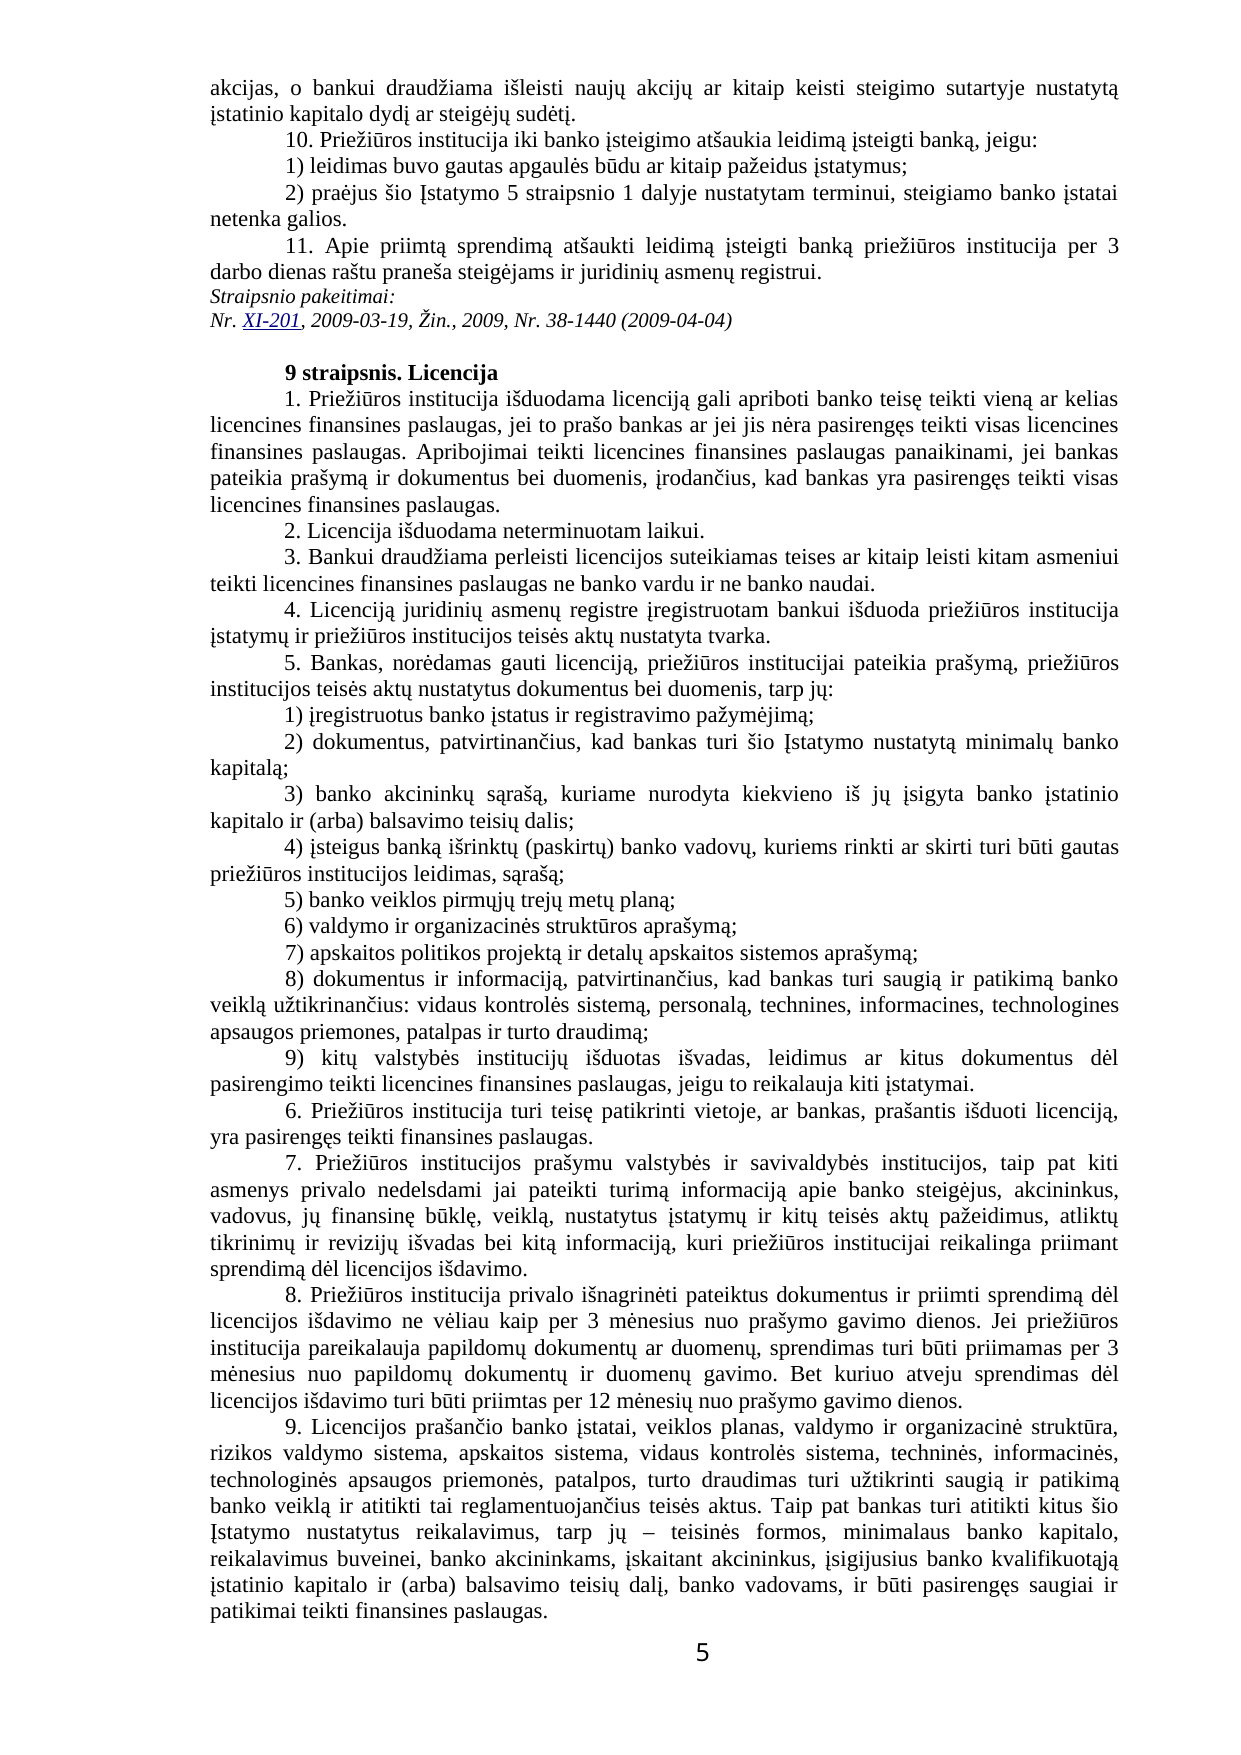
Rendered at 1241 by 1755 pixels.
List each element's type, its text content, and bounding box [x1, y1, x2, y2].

text 2) dokumentus, patvirtinančius, kad bankas turi šio Įstatymo nustatytą minimalų banko kapitalą; [210, 728, 1120, 781]
text 9. Licencijos prašančio banko įstatai, veiklos planas, valdymo ir organizacinė struktūra, rizikos valdymo sistema, apskaitos sistema, vidaus kontrolės sistema, techninės, informacinės, technologinės apsaugos priemonės, patalpos, turto draudimas turi užtikrinti saugią ir patikimą banko veiklą ir atitikti tai reglamentuojančius teisės aktus. Taip pat bankas turi atitikti kitus šio Įstatymo nustatytus reikalavimus, tarp jų – teisinės formos, minimalaus banko kapitalo, reikalavimus buveinei, banko akcininkams, įskaitant akcininkus, įsigijusius banko kvalifikuotąją įstatinio kapitalo ir (arba) balsavimo teisių dalį, banko vadovams, ir būti pasirengęs saugiai ir patikimai teikti finansines paslaugas. [210, 1413, 1120, 1624]
text 11. Apie priimtą sprendimą atšaukti leidimą įsteigti banką priežiūros institucija per 3 darbo dienas raštu praneša steigėjams ir juridinių asmenų registrui. [210, 232, 1120, 284]
text 9) kitų valstybės institucijų išduotas išvadas, leidimus ar kitus dokumentus dėl pasirengimo teikti licencines finansines paslaugas, jeigu to reikalauja kiti įstatymai. [210, 1044, 1120, 1097]
text 9 straipsnis. Licencija [210, 359, 1120, 385]
text Nr. XI-201, 2009-03-19, Žin., 2009, Nr. 38-1440 (2009-04-04) [210, 308, 1120, 332]
text 4) įsteigus banką išrinktų (paskirtų) banko vadovų, kuriems rinkti ar skirti turi būti gautas priežiūros institucijos leidimas, sąrašą; [210, 833, 1120, 886]
text 1. Priežiūros institucija išduodama licenciją gali apriboti banko teisę teikti vieną ar kelias licencines finansines paslaugas, jei to prašo bankas ar jei jis nėra pasirengęs teikti visas licencines finansines paslaugas. Apribojimai teikti licencines finansines paslaugas panaikinami, jei bankas pateikia prašymą ir dokumentus bei duomenis, įrodančius, kad bankas yra pasirengęs teikti visas licencines finansines paslaugas. [210, 385, 1120, 517]
text 4. Licenciją juridinių asmenų registre įregistruotam bankui išduoda priežiūros institucija įstatymų ir priežiūros institucijos teisės aktų nustatyta tvarka. [210, 596, 1120, 649]
text 6. Priežiūros institucija turi teisę patikrinti vietoje, ar bankas, prašantis išduoti licenciją, yra pasirengęs teikti finansines paslaugas. [210, 1097, 1120, 1149]
text 3. Bankui draudžiama perleisti licencijos suteikiamas teises ar kitaip leisti kitam asmeniui teikti licencines finansines paslaugas ne banko vardu ir ne banko naudai. [210, 543, 1120, 596]
text 1) leidimas buvo gautas apgaulės būdu ar kitaip pažeidus įstatymus; [210, 153, 1120, 179]
text 1) įregistruotus banko įstatus ir registravimo pažymėjimą; [210, 701, 1120, 728]
text 7. Priežiūros institucijos prašymu valstybės ir savivaldybės institucijos, taip pat kiti asmenys privalo nedelsdami jai pateikti turimą informaciją apie banko steigėjus, akcininkus, vadovus, jų finansinę būklę, veiklą, nustatytus įstatymų ir kitų teisės aktų pažeidimus, atliktų tikrinimų ir revizijų išvadas bei kitą informaciją, kuri priežiūros institucijai reikalinga priimant sprendimą dėl licencijos išdavimo. [210, 1149, 1120, 1281]
text 10. Priežiūros institucija iki banko įsteigimo atšaukia leidimą įsteigti banką, jeigu: [210, 126, 1120, 153]
text 3) banko akcininkų sąrašą, kuriame nurodyta kiekvieno iš jų įsigyta banko įstatinio kapitalo ir (arba) balsavimo teisių dalis; [210, 781, 1120, 833]
text 5. Bankas, norėdamas gauti licenciją, priežiūros institucijai pateikia prašymą, priežiūros institucijos teisės aktų nustatytus dokumentus bei duomenis, tarp jų: [210, 649, 1120, 701]
text akcijas, o bankui draudžiama išleisti naujų akcijų ar kitaip keisti steigimo sutartyje nustatytą įstatinio kapitalo dydį ar steigėjų sudėtį. [210, 73, 1120, 126]
text 5) banko veiklos pirmųjų trejų metų planą; [210, 886, 1120, 912]
text 2. Licencija išduodama neterminuotam laikui. [210, 517, 1120, 543]
text 2) praėjus šio Įstatymo 5 straipsnio 1 dalyje nustatytam terminui, steigiamo banko įstatai netenka galios. [210, 179, 1120, 232]
text 8. Priežiūros institucija privalo išnagrinėti pateiktus dokumentus ir priimti sprendimą dėl licencijos išdavimo ne vėliau kaip per 3 mėnesius nuo prašymo gavimo dienos. Jei priežiūros institucija pareikalauja papildomų dokumentų ar duomenų, sprendimas turi būti priimamas per 3 mėnesius nuo papildomų dokumentų ir duomenų gavimo. Bet kuriuo atveju sprendimas dėl licencijos išdavimo turi būti priimtas per 12 mėnesių nuo prašymo gavimo dienos. [210, 1281, 1120, 1413]
text 8) dokumentus ir informaciją, patvirtinančius, kad bankas turi saugią ir patikimą banko veiklą užtikrinančius: vidaus kontrolės sistemą, personalą, technines, informacines, technologines apsaugos priemones, patalpas ir turto draudimą; [210, 965, 1120, 1044]
text Straipsnio pakeitimai: [210, 284, 1120, 308]
text 7) apskaitos politikos projektą ir detalų apskaitos sistemos aprašymą; [210, 939, 1120, 965]
text 6) valdymo ir organizacinės struktūros aprašymą; [210, 912, 1120, 939]
